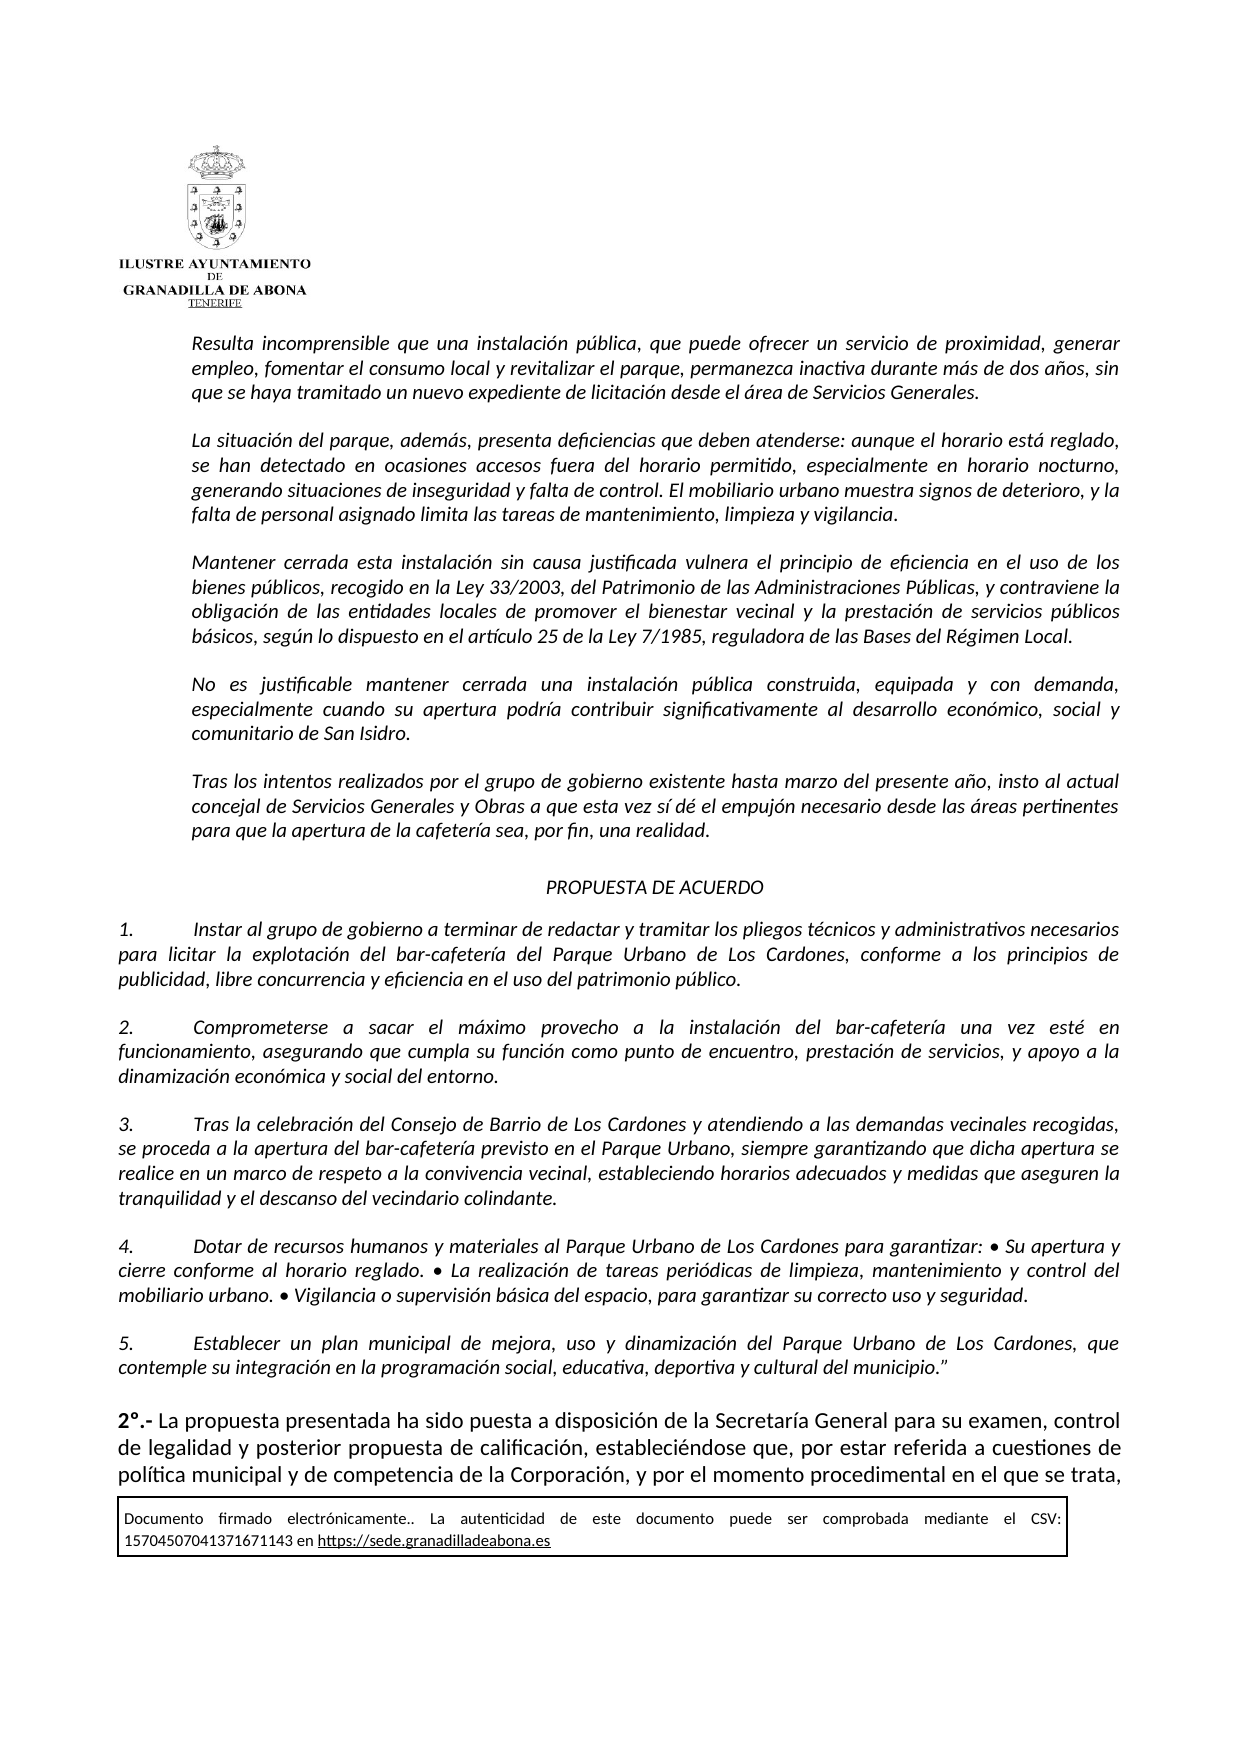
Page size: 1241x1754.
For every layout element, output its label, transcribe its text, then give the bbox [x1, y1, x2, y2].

text PROPUESTA DE ACUERDO [140, 870, 1175, 901]
list Establecer un plan municipal de mejora, uso y dinamización del Parque Urbano de Los Cardones, que contemple su integración en la programación social, educativa, deportiva y cultural del municipio.” [118, 1331, 1124, 1380]
text Mantener cerrada esta instalación sin causa justificada vulnera el principio de eficiencia en el uso de los bienes públicos, recogido en la Ley 33/2003, del Patrimonio de las Administraciones Públicas, y contraviene la obligación de las entidades locales de promover el bienestar vecinal y la prestación de servicios públicos básicos, según lo dispuesto en el artículo 25 de la Ley 7/1985, reguladora de las Bases del Régimen Local. [191, 550, 1124, 649]
text Resulta incomprensible que una instalación pública, que puede ofrecer un servicio de proximidad, generar empleo, fomentar el consumo local y revitalizar el parque, permanezca inactiva durante más de dos años, sin que se haya tramitado un nuevo expediente de licitación desde el área de Servicios Generales. [191, 331, 1124, 405]
list Comprometerse a sacar el máximo provecho a la instalación del bar-cafetería una vez esté en funcionamiento, asegurando que cumpla su función como punto de encuentro, prestación de servicios, y apoyo a la dinamización económica y social del entorno. [118, 1014, 1124, 1088]
list Tras la celebración del Consejo de Barrio de Los Cardones y atendiendo a las demandas vecinales recogidas, se proceda a la apertura del bar-cafetería previsto en el Parque Urbano, siempre garantizando que dicha apertura se realice en un marco de respeto a la convivencia vecinal, estableciendo horarios adecuados y medidas que aseguren la tranquilidad y el descanso del vecindario colindante. [118, 1112, 1124, 1210]
text Tras los intentos realizados por el grupo de gobierno existente hasta marzo del presente año, insto al actual concejal de Servicios Generales y Obras a que esta vez sí dé el empujón necesario desde las áreas pertinentes para que la apertura de la cafetería sea, por fin, una realidad. [191, 769, 1124, 843]
text 2º.- La propuesta presentada ha sido puesta a disposición de la Secretaría General para su examen, control de legalidad y posterior propuesta de calificación, estableciéndose que, por estar referida a cuestiones de política municipal y de competencia de la Corporación, y por el momento procedimental en el que se trata, [118, 1407, 1124, 1488]
text La situación del parque, además, presenta deficiencias que deben atenderse: aunque el horario está reglado, se han detectado en ocasiones accesos fuera del horario permitido, especialmente en horario nocturno, generando situaciones de inseguridad y falta de control. El mobiliario urbano muestra signos de deterioro, y la falta de personal asignado limita las tareas de mantenimiento, limpieza y vigilancia. [191, 428, 1124, 527]
list Instar al grupo de gobierno a terminar de redactar y tramitar los pliegos técnicos y administrativos necesarios para licitar la explotación del bar-cafetería del Parque Urbano de Los Cardones, conforme a los principios de publicidad, libre concurrencia y eficiencia en el uso del patrimonio público. [118, 917, 1124, 991]
text No es justificable mantener cerrada una instalación pública construida, equipada y con demanda, especialmente cuando su apertura podría contribuir significativamente al desarrollo económico, social y comunitario de San Isidro. [191, 672, 1124, 746]
list Dotar de recursos humanos y materiales al Parque Urbano de Los Cardones para garantizar: • Su apertura y cierre conforme al horario reglado. • La realización de tareas periódicas de limpieza, mantenimiento y control del mobiliario urbano. • Vigilancia o supervisión básica del espacio, para garantizar su correcto uso y seguridad. [118, 1233, 1124, 1307]
